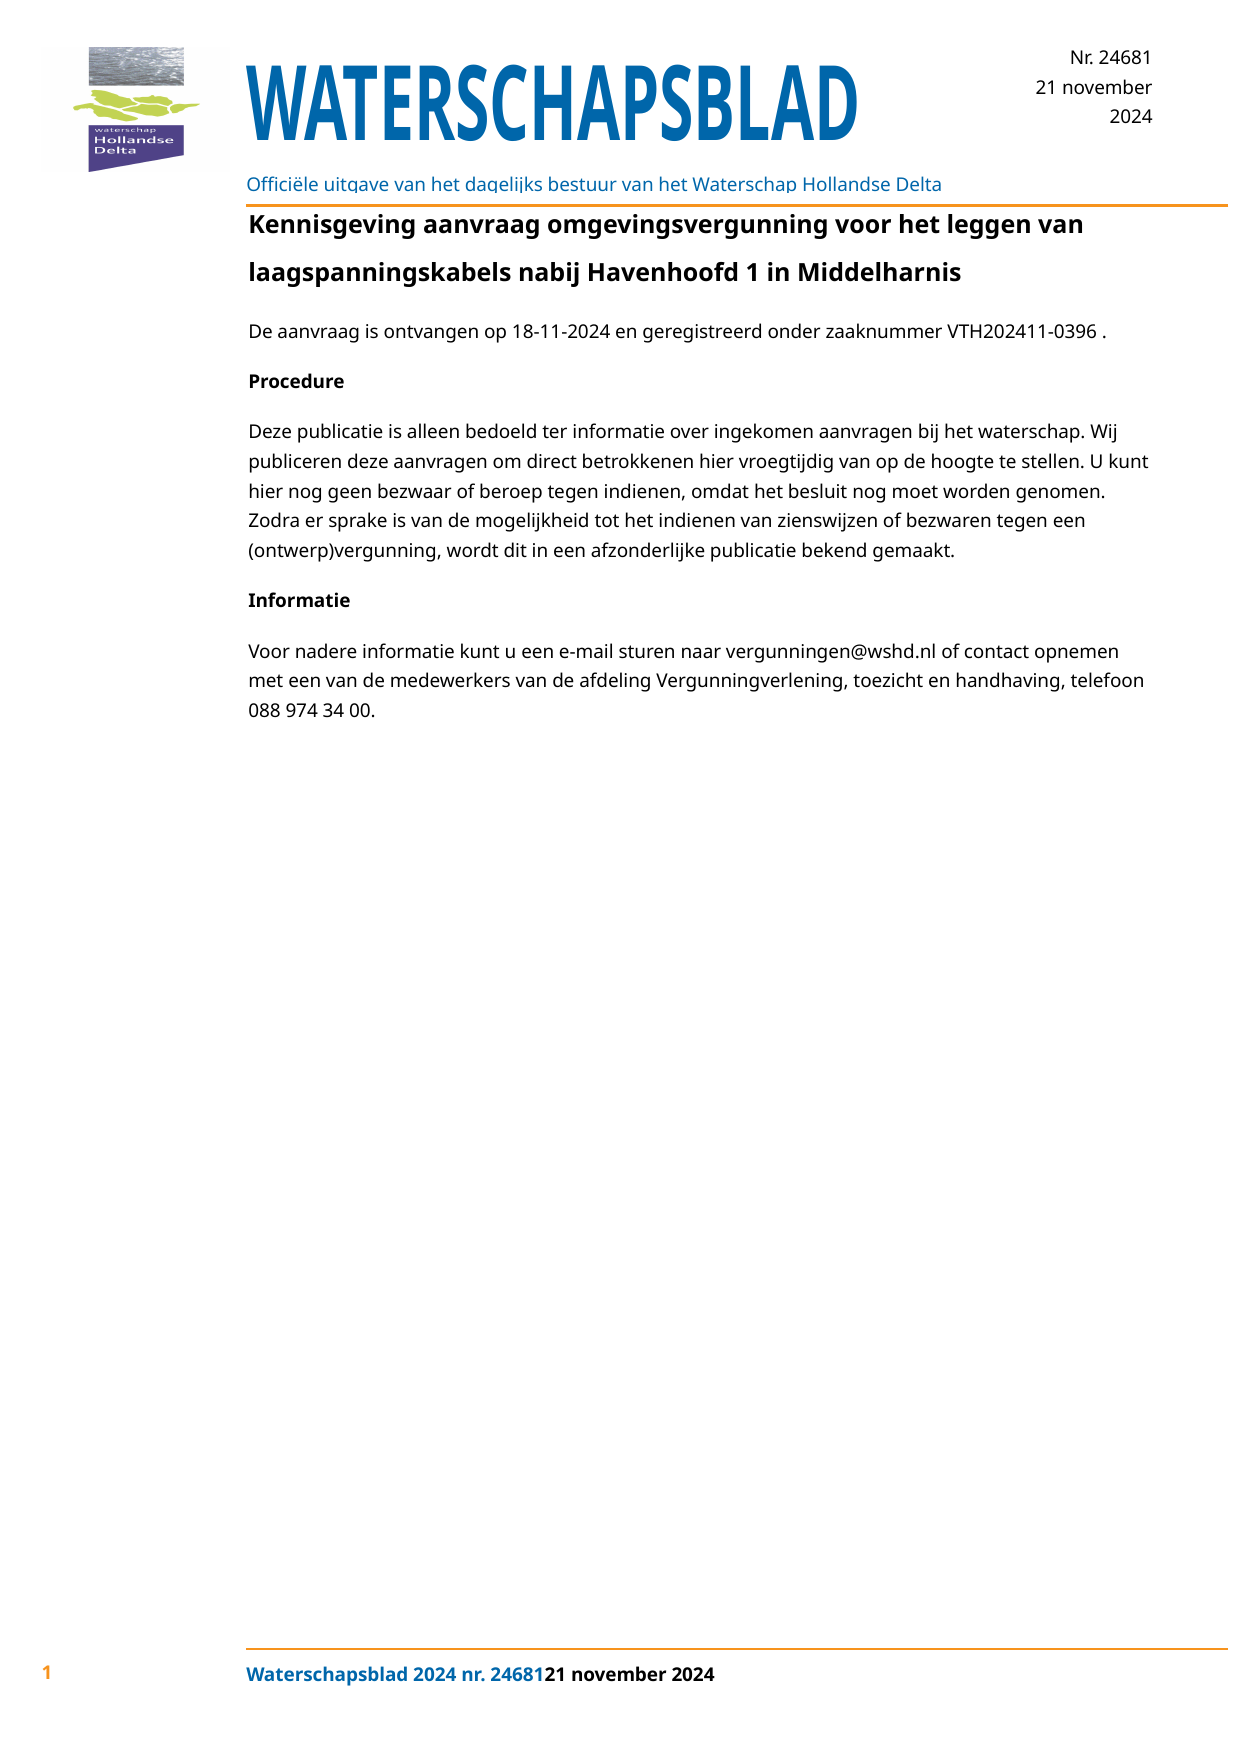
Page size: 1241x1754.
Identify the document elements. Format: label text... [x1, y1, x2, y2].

text Kennisgeving aanvraag omgevingsvergunning voor het leggen van laagspanningskabels nabij Havenhoofd 1 in Middelharnis [248, 207, 1152, 288]
text De aanvraag is ontvangen op 18-11-2024 en geregistreerd onder zaaknummer VTH202411-0396 . [248, 318, 1152, 344]
text Informatie [248, 587, 1152, 613]
picture [41, 47, 231, 172]
text Voor nadere informatie kunt u een e-mail sturen naar vergunningen@wshd.nl of contact opnemen met een van de medewerkers van de afdeling Vergunningverlening, toezicht en handhaving, telefoon 088 974 34 00. [248, 638, 1152, 723]
text Deze publicatie is alleen bedoeld ter informatie over ingekomen aanvragen bij het waterschap. Wij publiceren deze aanvragen om direct betrokkenen hier vroegtijdig van op de hoogte te stellen. U kunt hier nog geen bezwaar of beroep tegen indienen, omdat het besluit nog moet worden genomen. Zodra er sprake is van de mogelijkheid tot het indienen van zienswijzen of bezwaren tegen een (ontwerp)vergunning, wordt dit in een afzonderlijke publicatie bekend gemaakt. [248, 419, 1152, 563]
text Procedure [248, 368, 1152, 394]
